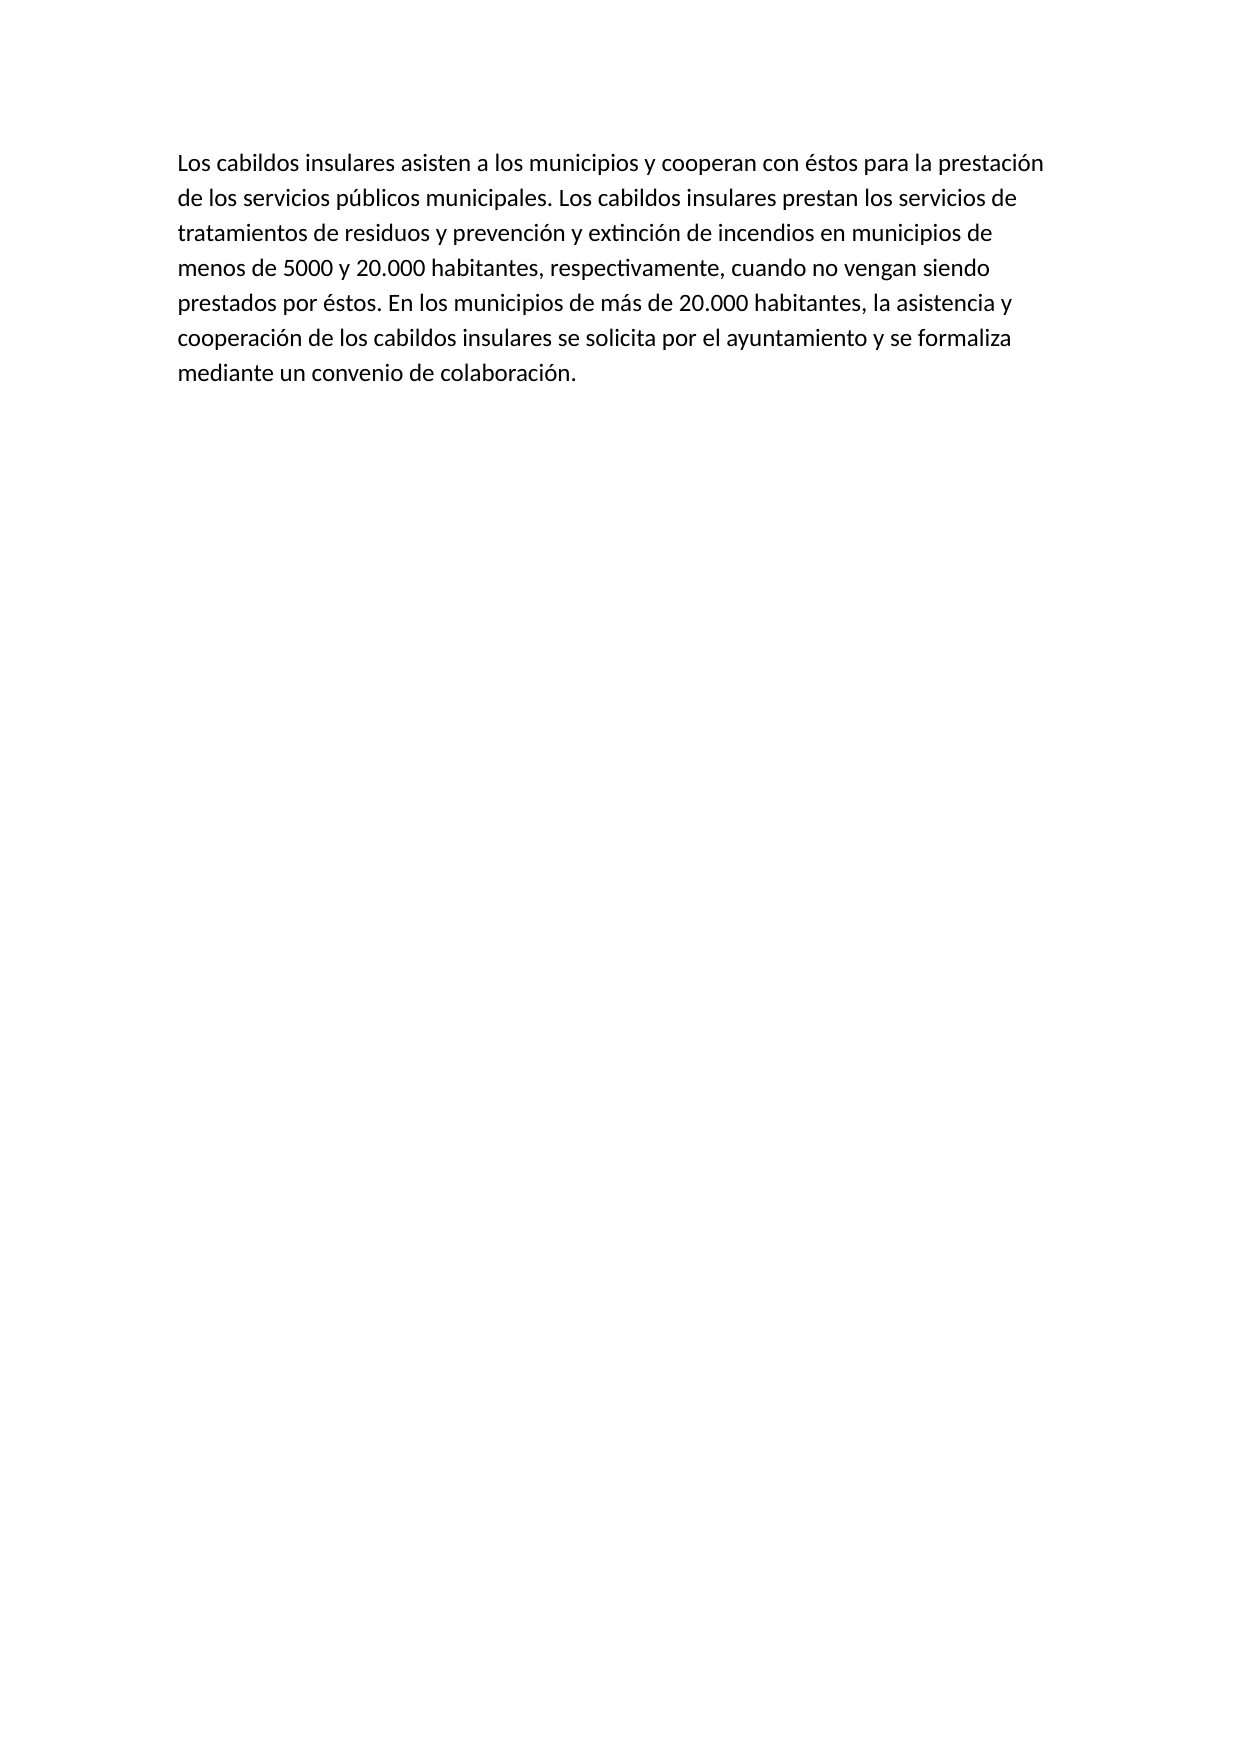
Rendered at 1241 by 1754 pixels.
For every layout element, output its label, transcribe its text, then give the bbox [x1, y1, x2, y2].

text Los cabildos insulares asisten a los municipios y cooperan con éstos para la prestación de los servicios públicos municipales. Los cabildos insulares prestan los servicios de tratamientos de residuos y prevención y extinción de incendios en municipios de menos de 5000 y 20.000 habitantes, respectivamente, cuando no vengan siendo prestados por éstos. En los municipios de más de 20.000 habitantes, la asistencia y cooperación de los cabildos insulares se solicita por el ayuntamiento y se formaliza mediante un convenio de colaboración. [177, 148, 1063, 388]
